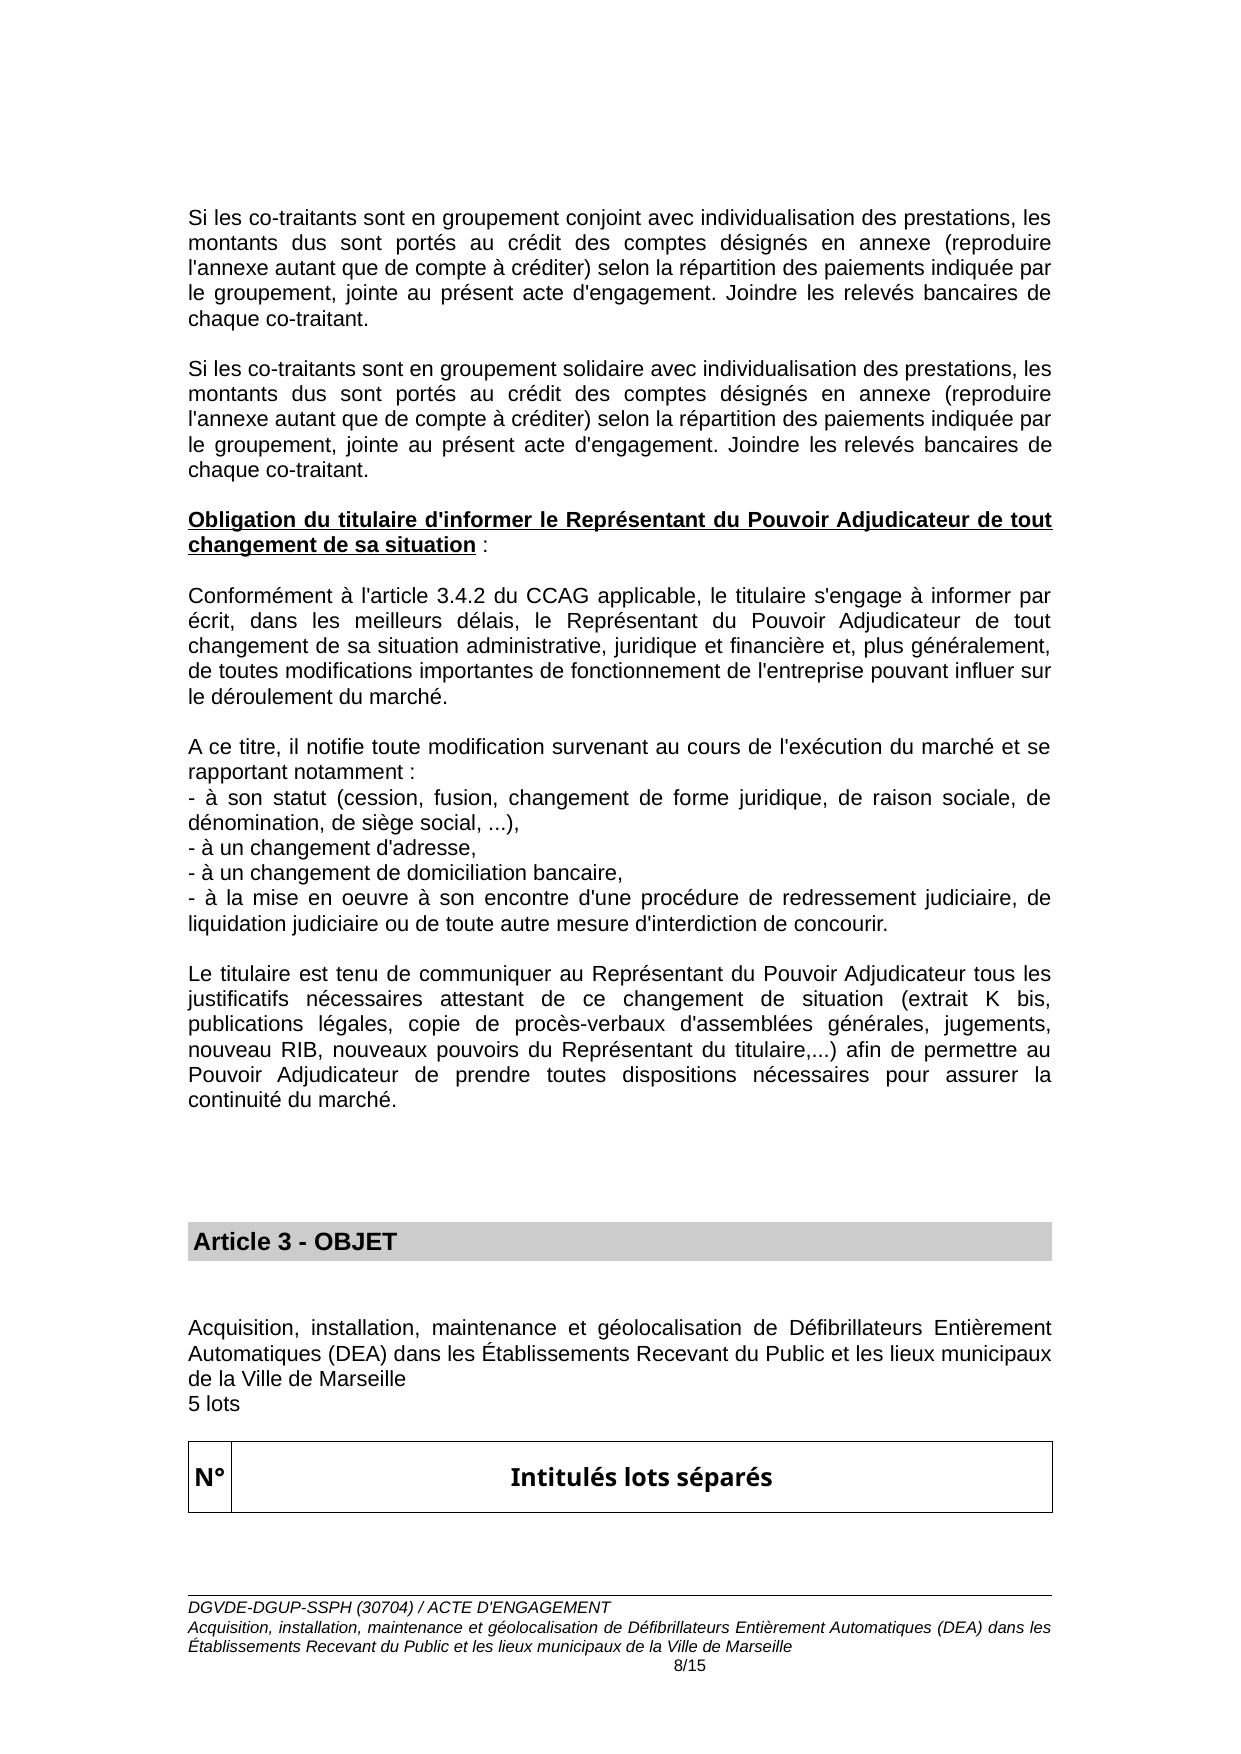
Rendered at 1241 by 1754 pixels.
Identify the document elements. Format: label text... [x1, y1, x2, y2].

text Conformément à l'article 3.4.2 du CCAG applicable, le titulaire s'engage à informer par écrit, dans les meilleurs délais, le Représentant du Pouvoir Adjudicateur de tout changement de sa situation administrative, juridique et financière et, plus généralement, de toutes modifications importantes de fonctionnement de l'entreprise pouvant influer sur le déroulement du marché. [188, 583, 1052, 709]
text Si les co-traitants sont en groupement conjoint avec individualisation des prestations, les montants dus sont portés au crédit des comptes désignés en annexe (reproduire l'annexe autant que de compte à créditer) selon la répartition des paiements indiquée par le groupement, jointe au présent acte d'engagement. Joindre les relevés bancaires de chaque co-traitant. [188, 204, 1052, 331]
text - à son statut (cession, fusion, changement de forme juridique, de raison sociale, de dénomination, de siège social, ...), [188, 784, 1052, 835]
text - à un changement de domiciliation bancaire, [188, 860, 1052, 885]
text - à la mise en oeuvre à son encontre d'une procédure de redressement judiciaire, de liquidation judiciaire ou de toute autre mesure d'interdiction de concourir. [188, 885, 1052, 936]
text Obligation du titulaire d'informer le Représentant du Pouvoir Adjudicateur de tout [188, 507, 1052, 529]
text - à un changement d'adresse, [188, 835, 1052, 860]
text Le titulaire est tenu de communiquer au Représentant du Pouvoir Adjudicateur tous les justificatifs nécessaires attestant de ce changement de situation (extrait K bis, publications légales, copie de procès-verbaux d'assemblées générales, jugements, nouveau RIB, nouveaux pouvoirs du Représentant du titulaire,...) afin de permettre au Pouvoir Adjudicateur de prendre toutes dispositions nécessaires pour assurer la continuité du marché. [188, 961, 1052, 1112]
text A ce titre, il notifie toute modification survenant au cours de l'exécution du marché et se rapportant notamment : [188, 734, 1052, 784]
subtitle OBJET [190, 1224, 1050, 1258]
text 5 lots [188, 1391, 1052, 1416]
text Acquisition, installation, maintenance et géolocalisation de Défibrillateurs Entièrement Automatiques (DEA) dans les Établissements Recevant du Public et les lieux municipaux de la Ville de Marseille [188, 1315, 1052, 1391]
text changement de sa situation : [188, 530, 1052, 557]
table_header Intitulés lots séparés [232, 1442, 1052, 1512]
text Si les co-traitants sont en groupement solidaire avec individualisation des prestations, les montants dus sont portés au crédit des comptes désignés en annexe (reproduire l'annexe autant que de compte à créditer) selon la répartition des paiements indiquée par le groupement, jointe au présent acte d'engagement. Joindre les relevés bancaires de chaque co-traitant. [188, 356, 1052, 482]
table_header N° [189, 1442, 231, 1512]
